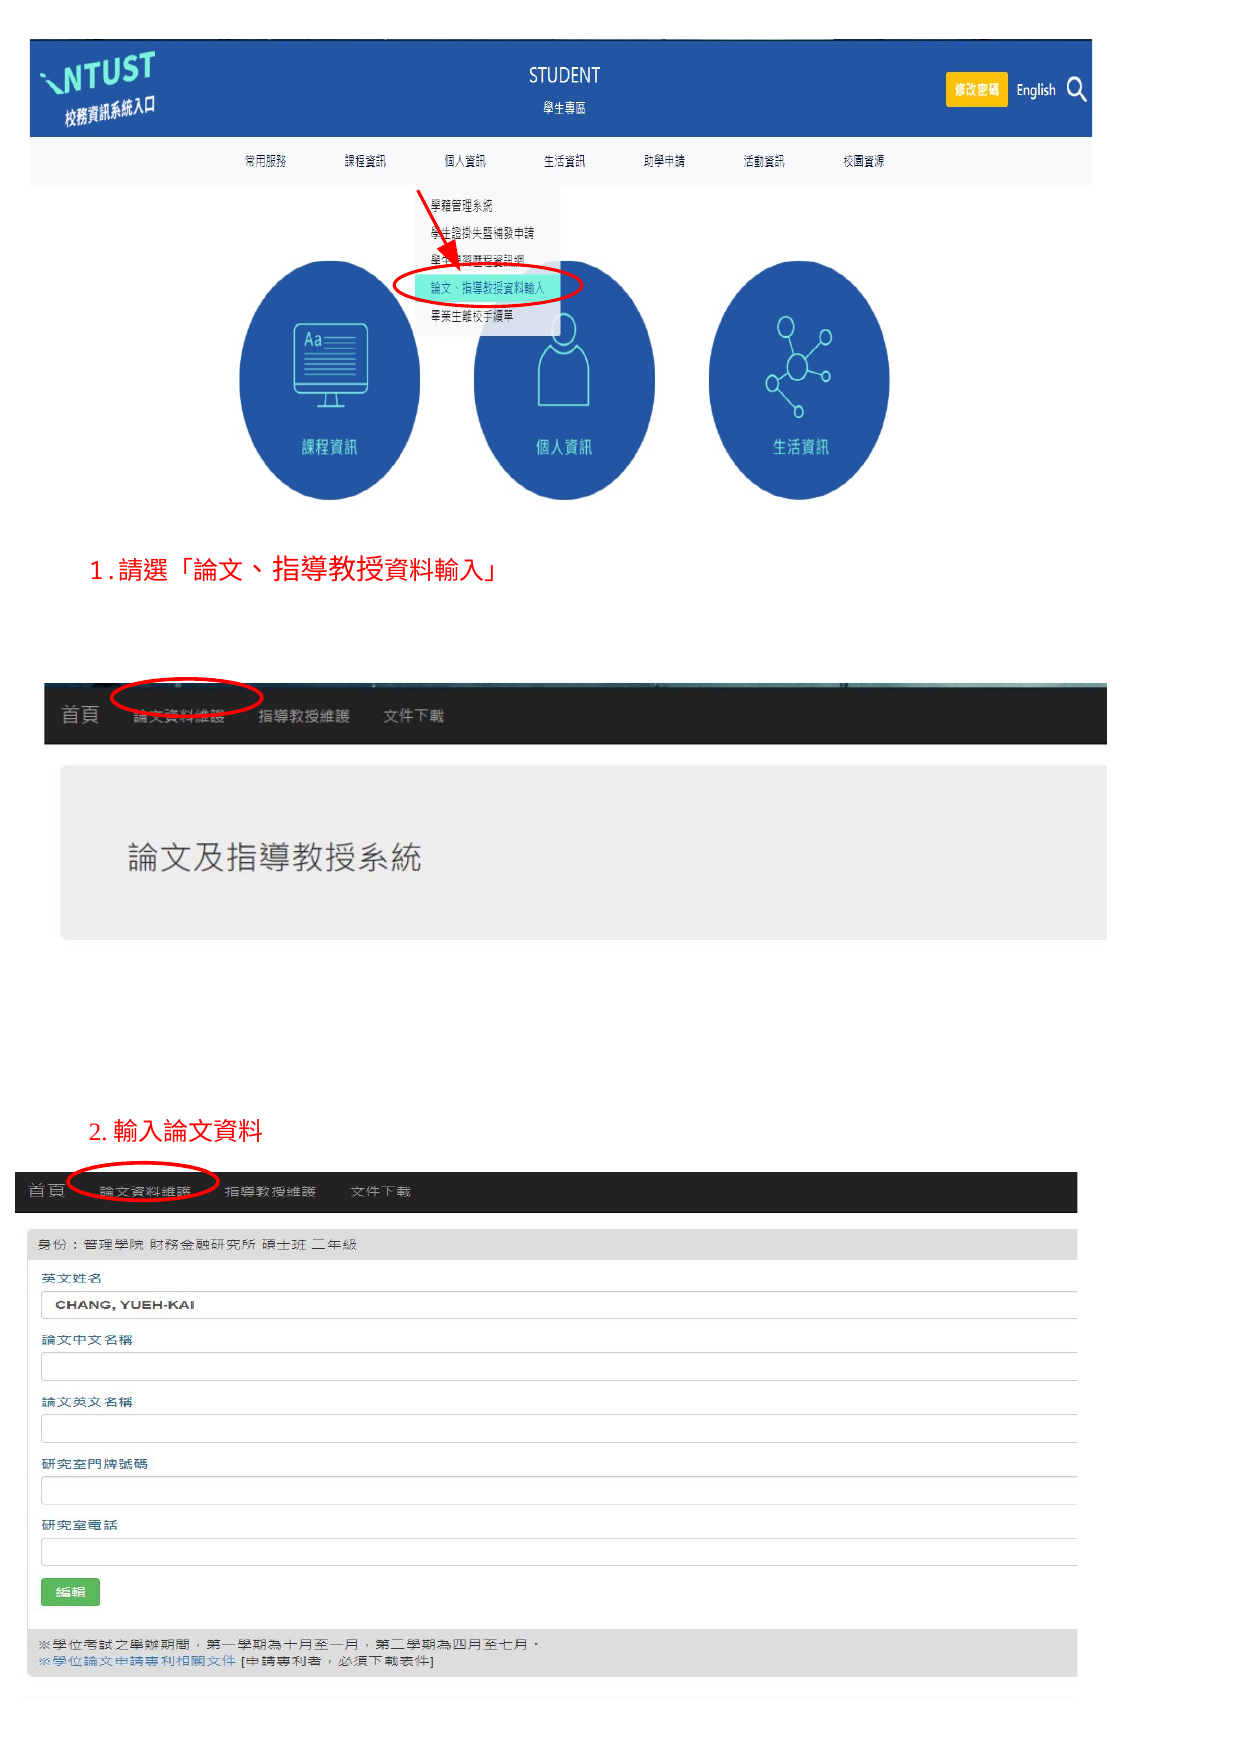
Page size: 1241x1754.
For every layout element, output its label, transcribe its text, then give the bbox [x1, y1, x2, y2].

text 1.請選「論文、指導教授資料輸入」 [89, 526, 1152, 588]
text 2. 輸入論文資料 [89, 1088, 1152, 1151]
